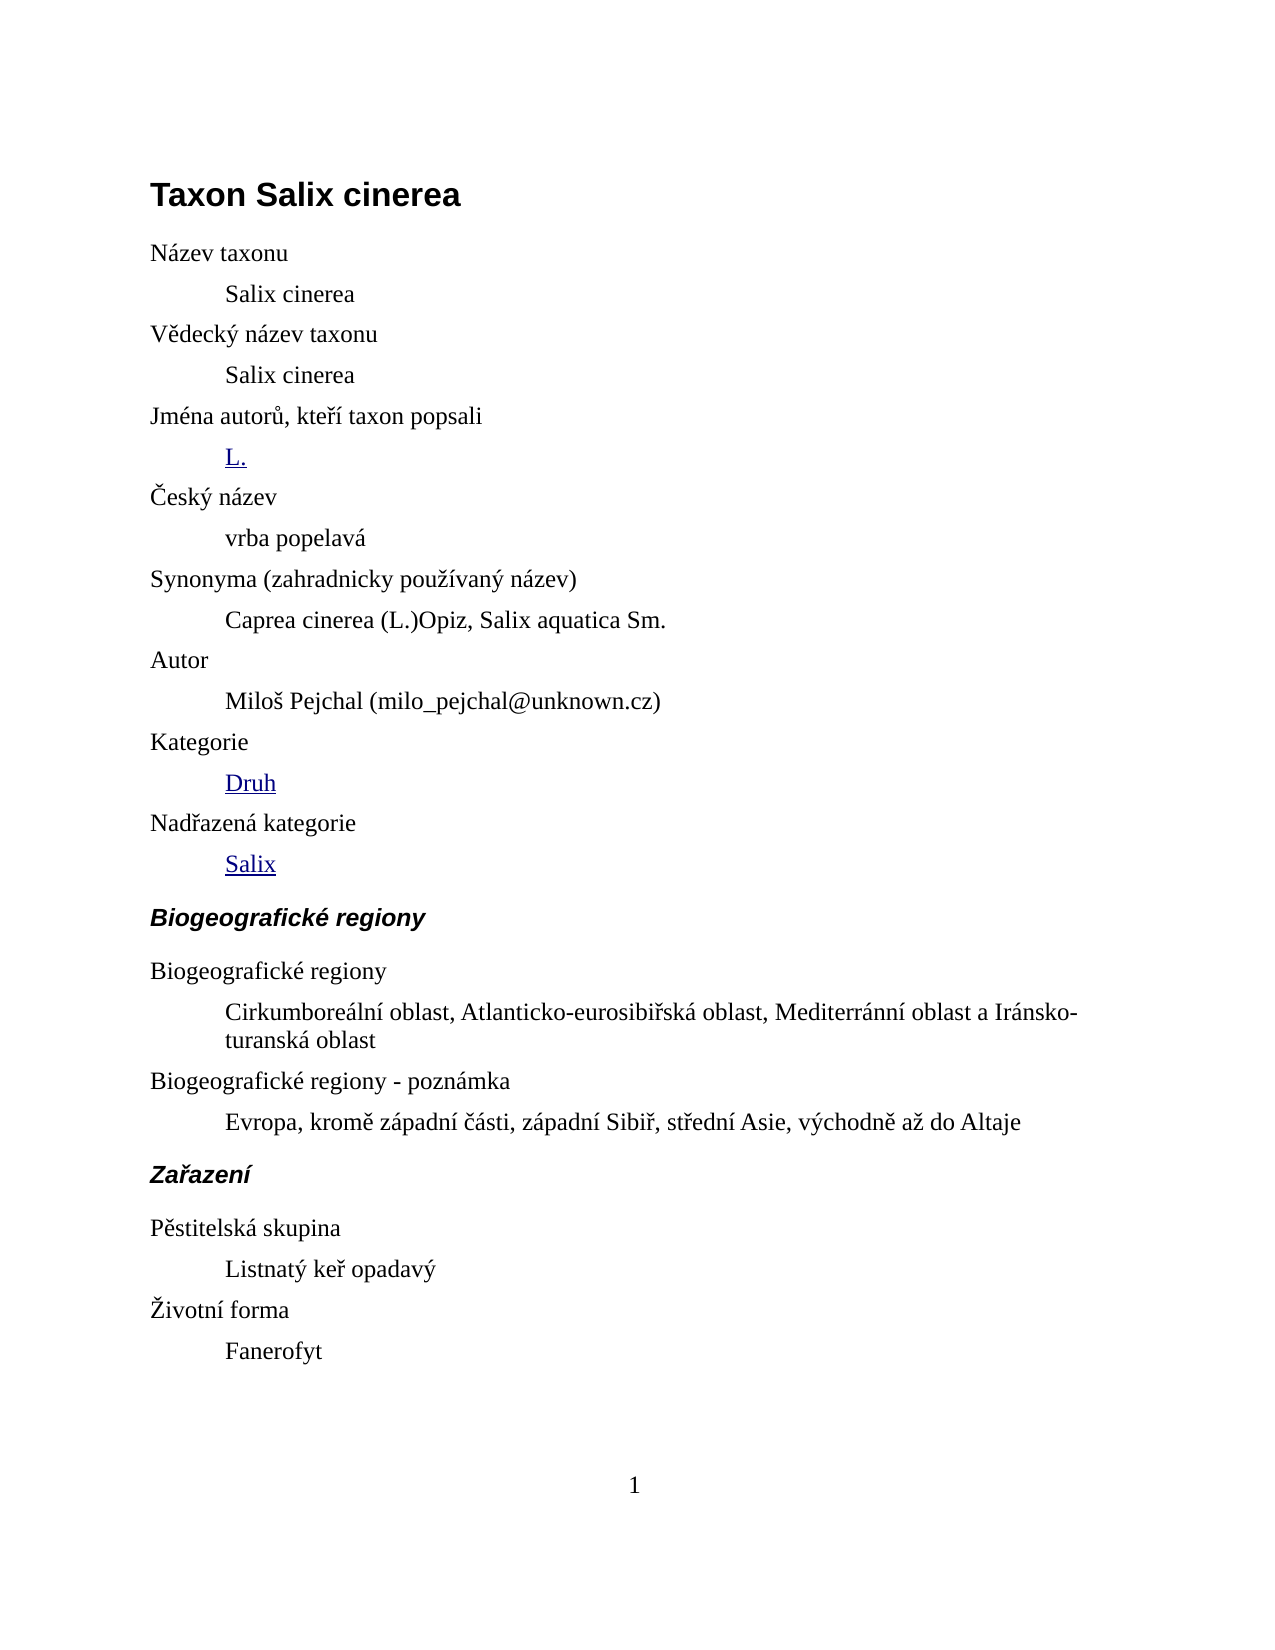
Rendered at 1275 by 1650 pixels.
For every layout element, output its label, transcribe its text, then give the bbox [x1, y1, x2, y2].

text Miloš Pejchal (milo_pejchal@unknown.cz) [225, 686, 1125, 715]
text Nadřazená kategorie [150, 808, 1125, 837]
text Salix cinerea [225, 279, 1125, 308]
text Jména autorů, kteří taxon popsali [150, 401, 1125, 430]
text Evropa, kromě západní části, západní Sibiř, střední Asie, východně až do Altaje [225, 1107, 1125, 1136]
text L. [225, 442, 1125, 471]
subtitle Taxon Salix cinerea [150, 175, 1125, 214]
text Životní forma [150, 1295, 1125, 1324]
subtitle Biogeografické regiony [150, 903, 1125, 931]
text Synonyma (zahradnicky používaný název) [150, 564, 1125, 593]
text Název taxonu [150, 238, 1125, 267]
subtitle Zařazení [150, 1161, 1125, 1189]
text Cirkumboreální oblast, Atlanticko-eurosibiřská oblast, Mediterránní oblast a Iránsko-turanská oblast [225, 997, 1125, 1054]
text Salix cinerea [225, 360, 1125, 389]
text Pěstitelská skupina [150, 1213, 1125, 1242]
text Salix [225, 849, 1125, 878]
text Kategorie [150, 727, 1125, 756]
text Vědecký název taxonu [150, 319, 1125, 348]
text Autor [150, 645, 1125, 674]
text Fanerofyt [225, 1336, 1125, 1364]
text Český název [150, 482, 1125, 511]
text vrba popelavá [225, 523, 1125, 552]
text Caprea cinerea (L.)Opiz, Salix aquatica Sm. [225, 605, 1125, 633]
text Biogeografické regiony [150, 956, 1125, 984]
text Listnatý keř opadavý [225, 1254, 1125, 1283]
text Druh [225, 768, 1125, 796]
text Biogeografické regiony - poznámka [150, 1066, 1125, 1095]
